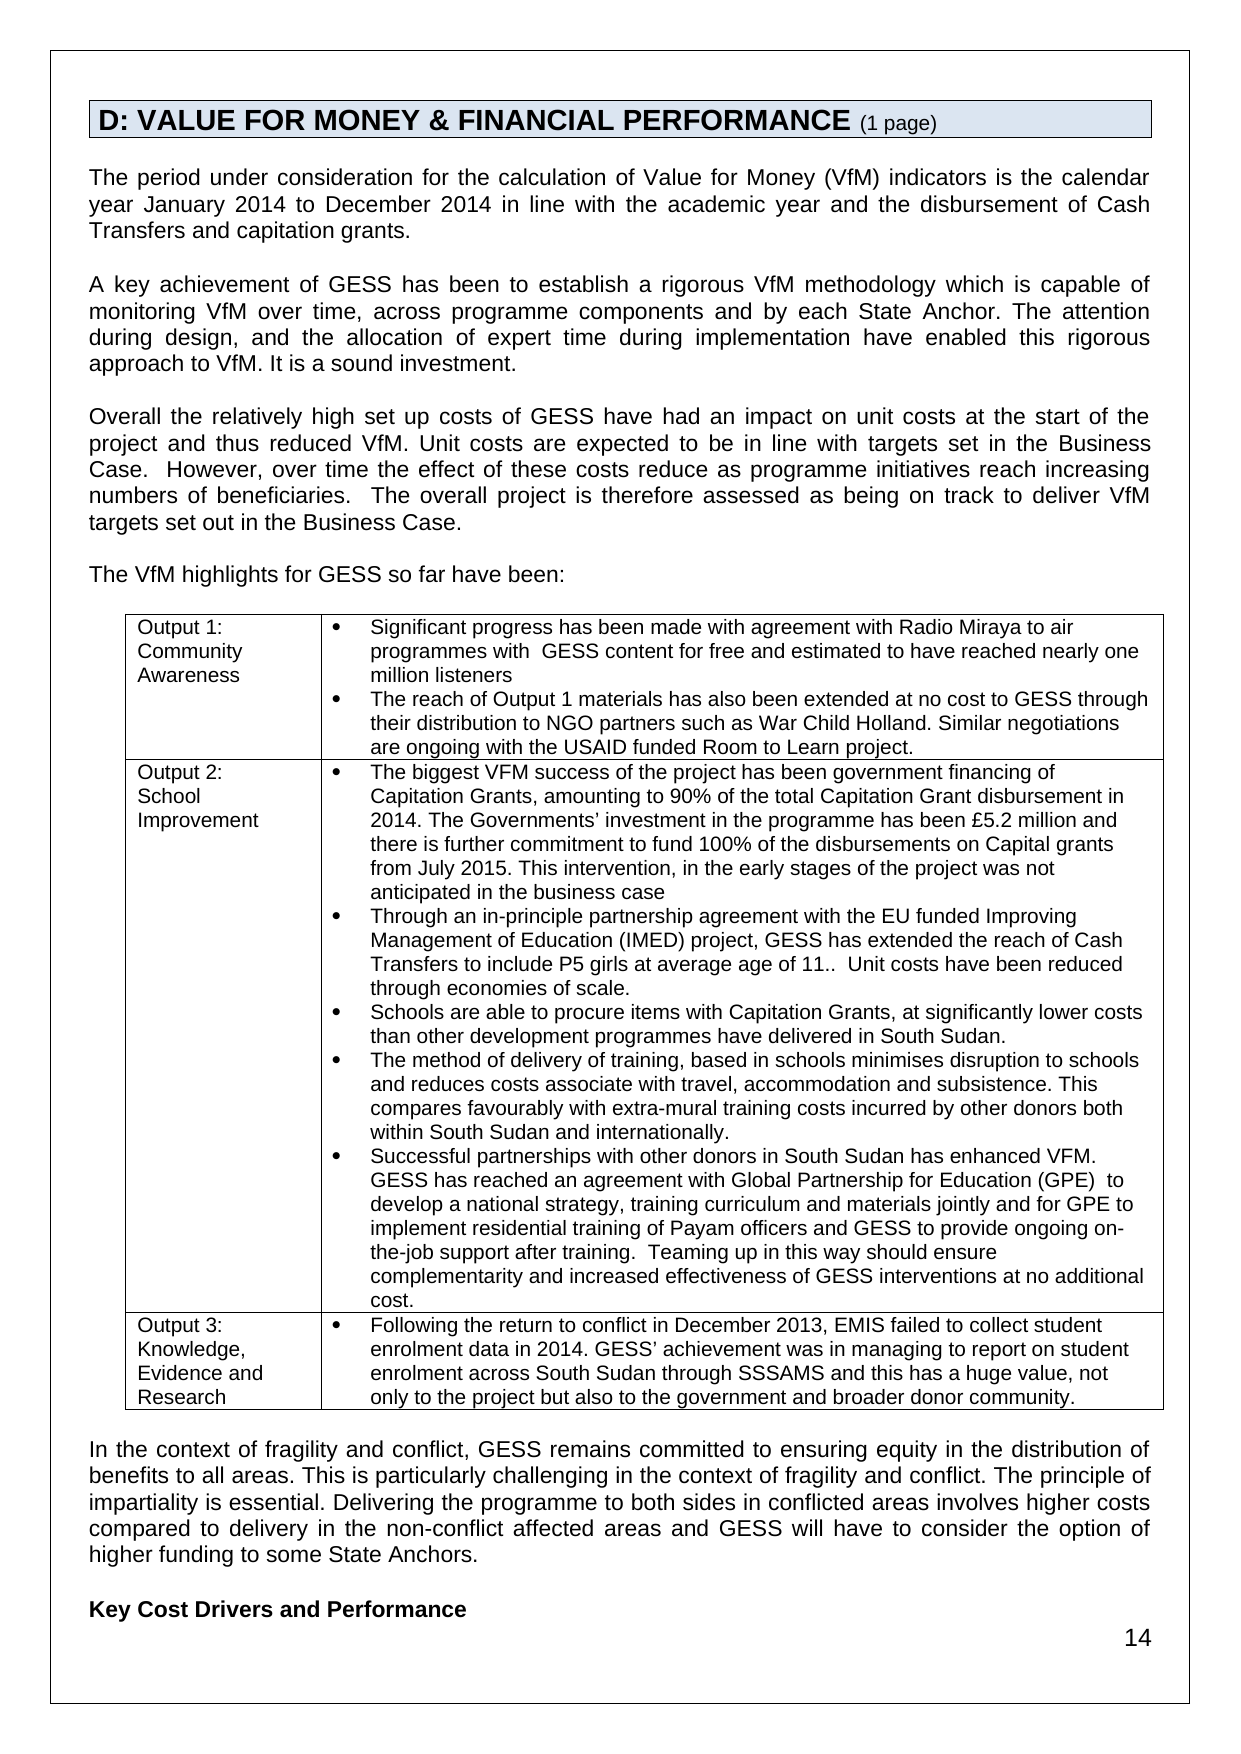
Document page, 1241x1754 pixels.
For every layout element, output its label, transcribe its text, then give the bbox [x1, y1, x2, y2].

table_cell The biggest VFM success of the project has been government financing of Capitation Grants, amounting to 90% of the total Capitation Grant disbursement in 2014. The Governments’ investment in the programme has been £5.2 million and there is further commitment to fund 100% of the disbursements on Capital grants from July 2015. This intervention, in the early stages of the project was not anticipated in the business case Through an in-principle partnership agreement with the EU funded Improving Management of Education (IMED) project, GESS has extended the reach of Cash Transfers to include P5 girls at average age of 11.. Unit costs have been reduced through economies of scale. Schools are able to procure items with Capitation Grants, at significantly lower costs than other development programmes have delivered in South Sudan. The method of delivery of training, based in schools minimises disruption to schools and reduces costs associate with travel, accommodation and subsistence. This compares favourably with extra-mural training costs incurred by other donors both within South Sudan and internationally. Successful partnerships with other donors in South Sudan has enhanced VFM. GESS has reached an agreement with Global Partnership for Education (GPE) to develop a national strategy, training curriculum and materials jointly and for GPE to implement residential training of Payam officers and GESS to provide ongoing on-the-job support after training. Teaming up in this way should ensure complementarity and increased effectiveness of GESS interventions at no additional cost. [322, 760, 1163, 1312]
text Key Cost Drivers and Performance [89, 1596, 1152, 1622]
subtitle D: VALUE FOR MONEY & FINANCIAL PERFORMANCE (1 page) [90, 101, 1151, 137]
text Overall the relatively high set up costs of GESS have had an impact on unit costs at the start of the project and thus reduced VfM. Unit costs are expected to be in line with targets set in the Business Case. However, over time the effect of these costs reduce as programme initiatives reach increasing numbers of beneficiaries. The overall project is therefore assessed as being on track to deliver VfM targets set out in the Business Case. [89, 403, 1152, 535]
table_header Output 1: Community Awareness [126, 615, 321, 759]
text The VfM highlights for GESS so far have been: [89, 561, 1152, 588]
text In the context of fragility and conflict, GESS remains committed to ensuring equity in the distribution of benefits to all areas. This is particularly challenging in the context of fragility and conflict. The principle of impartiality is essential. Delivering the programme to both sides in conflicted areas involves higher costs compared to delivery in the non-conflict affected areas and GESS will have to consider the option of higher funding to some State Anchors. [89, 1436, 1152, 1568]
table_cell Output 2: School Improvement [126, 760, 321, 1312]
table_header Significant progress has been made with agreement with Radio Miraya to air programmes with GESS content for free and estimated to have reached nearly one million listeners The reach of Output 1 materials has also been extended at no cost to GESS through their distribution to NGO partners such as War Child Holland. Similar negotiations are ongoing with the USAID funded Room to Learn project. [322, 615, 1163, 759]
table_cell Following the return to conflict in December 2013, EMIS failed to collect student enrolment data in 2014. GESS’ achievement was in managing to report on student enrolment across South Sudan through SSSAMS and this has a huge value, not only to the project but also to the government and broader donor community. [322, 1313, 1163, 1408]
text A key achievement of GESS has been to establish a rigorous VfM methodology which is capable of monitoring VfM over time, across programme components and by each State Anchor. The attention during design, and the allocation of expert time during implementation have enabled this rigorous approach to VfM. It is a sound investment. [89, 271, 1152, 377]
text The period under consideration for the calculation of Value for Money (VfM) indicators is the calendar year January 2014 to December 2014 in line with the academic year and the disbursement of Cash Transfers and capitation grants. [89, 164, 1152, 243]
table_cell Output 3: Knowledge, Evidence and Research [126, 1313, 321, 1408]
